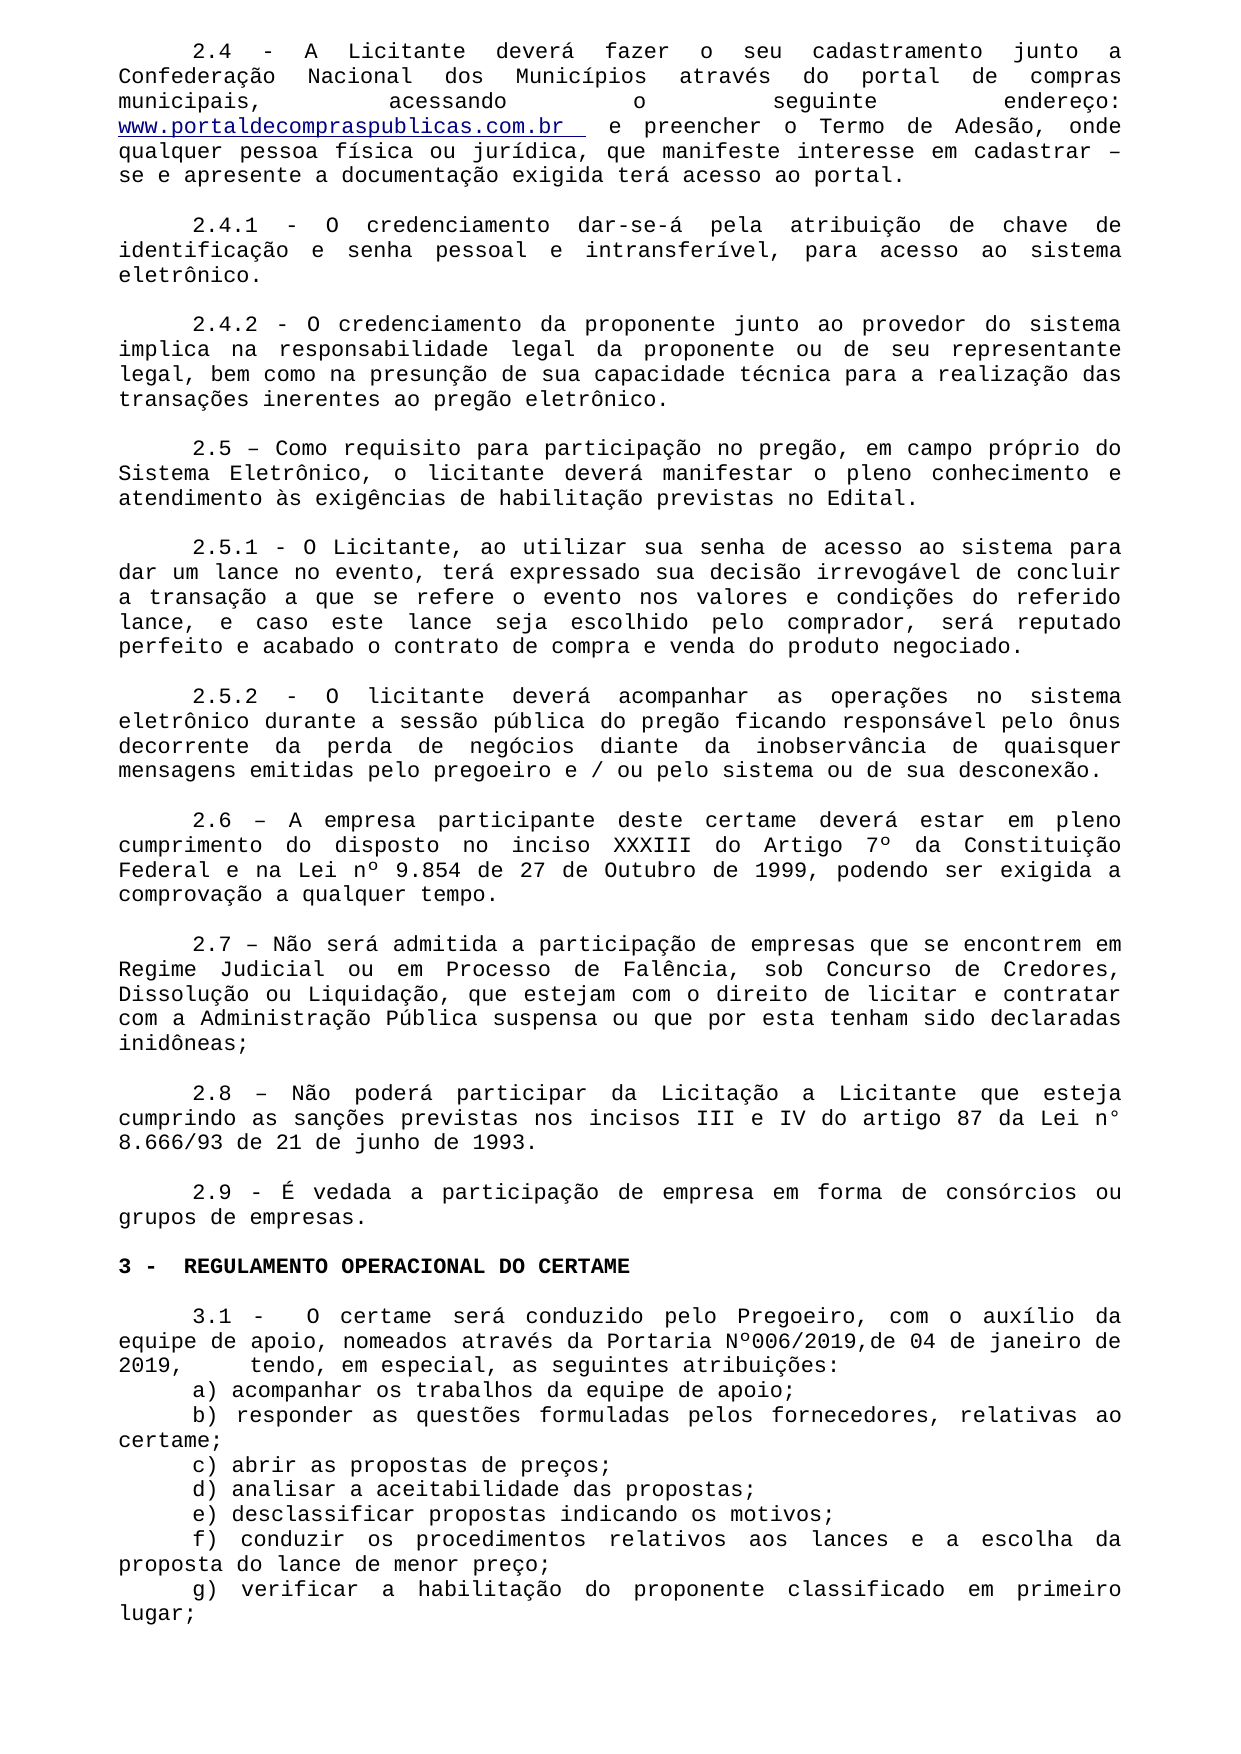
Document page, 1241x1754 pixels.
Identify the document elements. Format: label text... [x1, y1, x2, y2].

text 2.4 - A Licitante deverá fazer o seu cadastramento junto a Confederação Nacional dos Municípios através do portal de compras municipais, acessando o seguinte endereço: www.portaldecompraspublicas.com.br e preencher o Termo de Adesão, onde qualquer pessoa física ou jurídica, que manifeste interesse em cadastrar – se e apresente a documentação exigida terá acesso ao portal. [118, 41, 1122, 189]
text 2.5.2 - O licitante deverá acompanhar as operações no sistema eletrônico durante a sessão pública do pregão ficando responsável pelo ônus decorrente da perda de negócios diante da inobservância de quaisquer mensagens emitidas pelo pregoeiro e / ou pelo sistema ou de sua desconexão. [118, 685, 1122, 784]
text 2.8 – Não poderá participar da Licitação a Licitante que esteja cumprindo as sanções previstas nos incisos III e IV do artigo 87 da Lei n° 8.666/93 de 21 de junho de 1993. [118, 1082, 1122, 1156]
text 2.4.1 - O credenciamento dar-se-á pela atribuição de chave de identificação e senha pessoal e intransferível, para acesso ao sistema eletrônico. [118, 214, 1122, 288]
text a) acompanhar os trabalhos da equipe de apoio; [118, 1379, 1122, 1404]
text 3.1 - O certame será conduzido pelo Pregoeiro, com o auxílio da equipe de apoio, nomeados através da Portaria Nº006/2019,de 04 de janeiro de 2019, tendo, em especial, as seguintes atribuições: [118, 1305, 1122, 1379]
text g) verificar a habilitação do proponente classificado em primeiro lugar; [118, 1578, 1122, 1627]
text e) desclassificar propostas indicando os motivos; [118, 1503, 1122, 1528]
text f) conduzir os procedimentos relativos aos lances e a escolha da proposta do lance de menor preço; [118, 1528, 1122, 1578]
text 2.5 – Como requisito para participação no pregão, em campo próprio do Sistema Eletrônico, o licitante deverá manifestar o pleno conhecimento e atendimento às exigências de habilitação previstas no Edital. [118, 437, 1122, 512]
text 2.9 - É vedada a participação de empresa em forma de consórcios ou grupos de empresas. [118, 1181, 1122, 1231]
text 2.4.2 - O credenciamento da proponente junto ao provedor do sistema implica na responsabilidade legal da proponente ou de seu representante legal, bem como na presunção de sua capacidade técnica para a realização das transações inerentes ao pregão eletrônico. [118, 313, 1122, 412]
text 2.5.1 - O Licitante, ao utilizar sua senha de acesso ao sistema para dar um lance no evento, terá expressado sua decisão irrevogável de concluir a transação a que se refere o evento nos valores e condições do referido lance, e caso este lance seja escolhido pelo comprador, será reputado perfeito e acabado o contrato de compra e venda do produto negociado. [118, 536, 1122, 660]
text c) abrir as propostas de preços; [118, 1454, 1122, 1478]
text b) responder as questões formuladas pelos fornecedores, relativas ao certame; [118, 1404, 1122, 1454]
text 2.7 – Não será admitida a participação de empresas que se encontrem em Regime Judicial ou em Processo de Falência, sob Concurso de Credores, Dissolução ou Liquidação, que estejam com o direito de licitar e contratar com a Administração Pública suspensa ou que por esta tenham sido declaradas inidôneas; [118, 933, 1122, 1057]
text d) analisar a aceitabilidade das propostas; [118, 1478, 1122, 1503]
text 3 - REGULAMENTO OPERACIONAL DO CERTAME [118, 1255, 1122, 1280]
text 2.6 – A empresa participante deste certame deverá estar em pleno cumprimento do disposto no inciso XXXIII do Artigo 7º da Constituição Federal e na Lei nº 9.854 de 27 de Outubro de 1999, podendo ser exigida a comprovação a qualquer tempo. [118, 809, 1122, 908]
